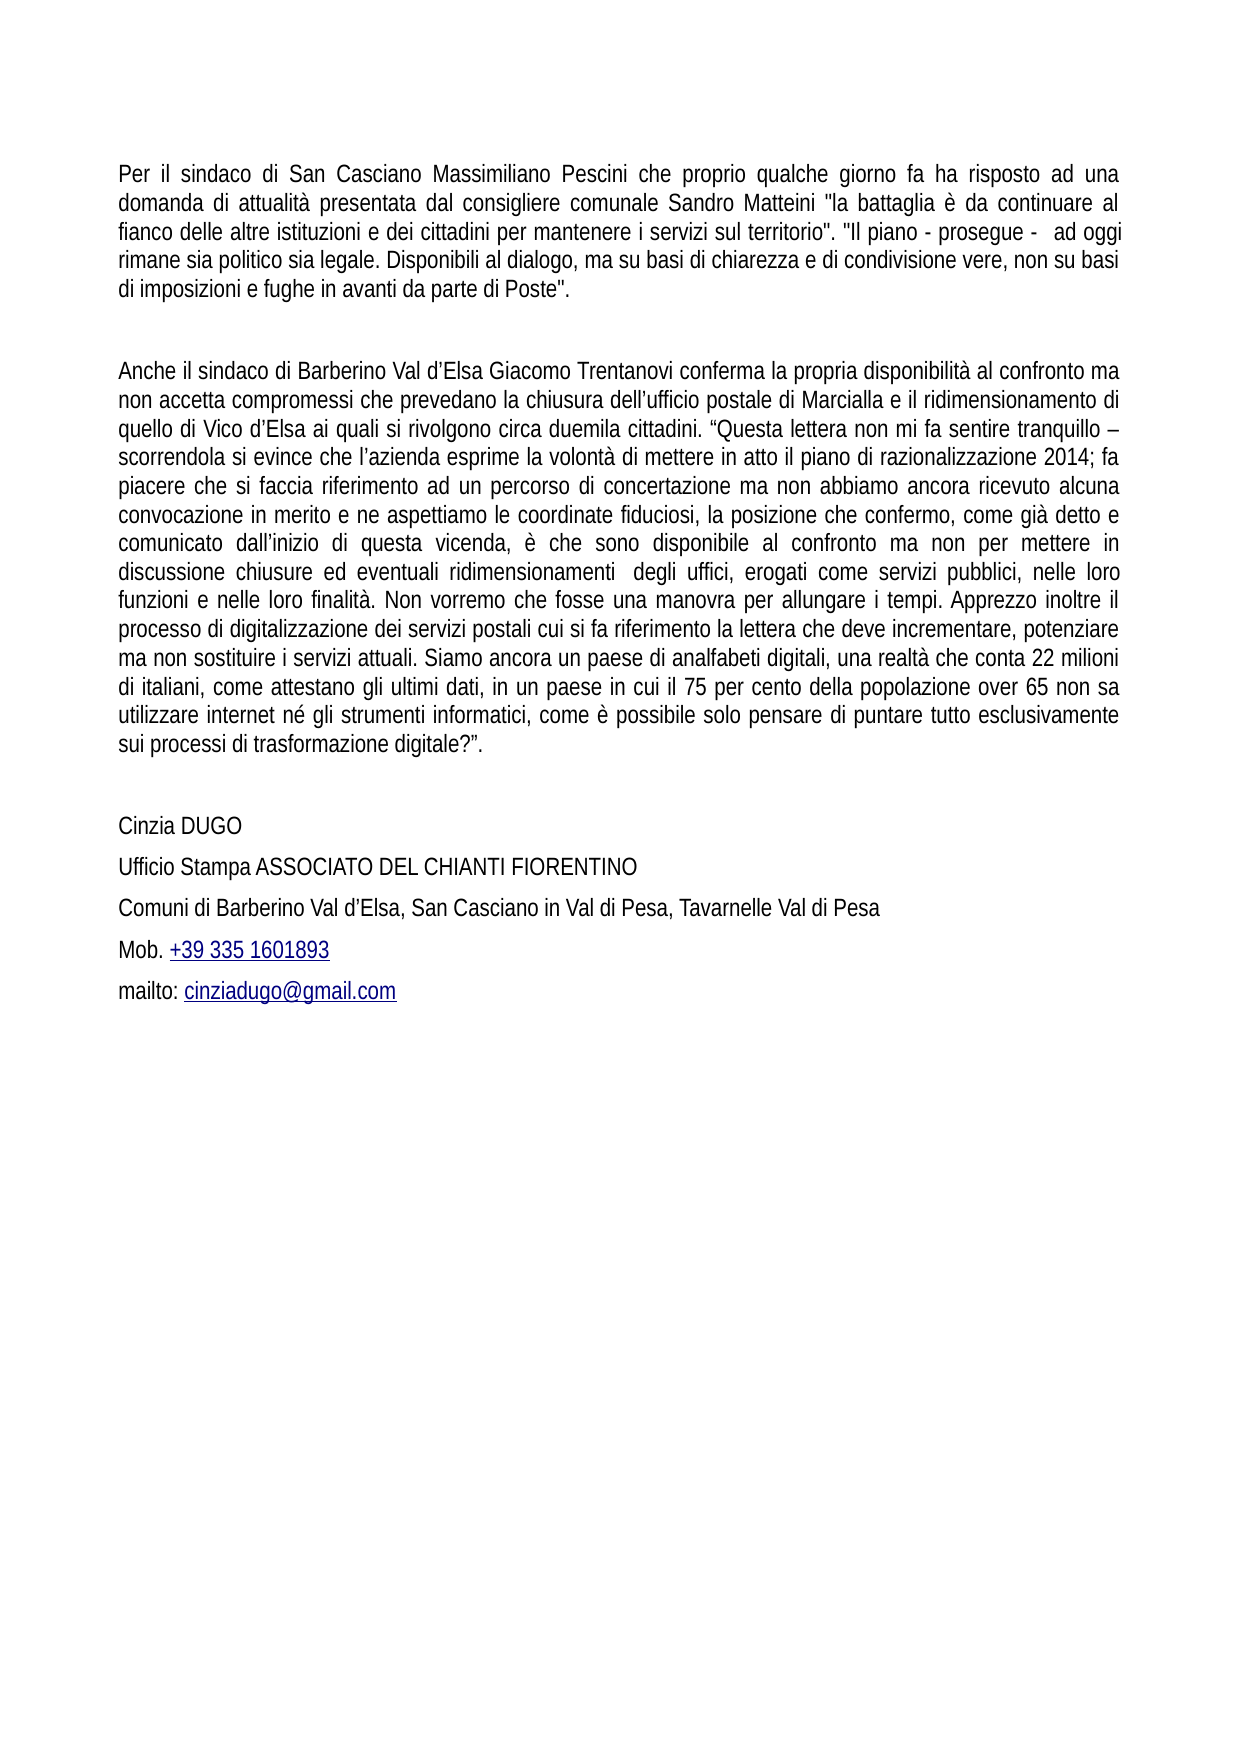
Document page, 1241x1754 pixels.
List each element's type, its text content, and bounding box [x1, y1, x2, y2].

text Cinzia DUGO [118, 811, 1122, 840]
text Comuni di Barberino Val d’Elsa, San Casciano in Val di Pesa, Tavarnelle Val di Pesa [118, 893, 1122, 922]
text Mob. +39 335 1601893 [118, 934, 1122, 963]
text mailto: cinziadugo@gmail.com [118, 976, 1122, 1004]
text Per il sindaco di San Casciano Massimiliano Pescini che proprio qualche giorno fa ha risposto ad una domanda di attualità presentata dal consigliere comunale Sandro Matteini "la battaglia è da continuare al fianco delle altre istituzioni e dei cittadini per mantenere i servizi sul territorio". "Il piano - prosegue - ad oggi rimane sia politico sia legale. Disponibili al dialogo, ma su basi di chiarezza e di condivisione vere, non su basi di imposizioni e fughe in avanti da parte di Poste". [118, 159, 1122, 303]
text Ufficio Stampa ASSOCIATO DEL CHIANTI FIORENTINO [118, 852, 1122, 881]
text Anche il sindaco di Barberino Val d’Elsa Giacomo Trentanovi conferma la propria disponibilità al confronto ma non accetta compromessi che prevedano la chiusura dell’ufficio postale di Marcialla e il ridimensionamento di quello di Vico d’Elsa ai quali si rivolgono circa duemila cittadini. “Questa lettera non mi fa sentire tranquillo – scorrendola si evince che l’azienda esprime la volontà di mettere in atto il piano di razionalizzazione 2014; fa piacere che si faccia riferimento ad un percorso di concertazione ma non abbiamo ancora ricevuto alcuna convocazione in merito e ne aspettiamo le coordinate fiduciosi, la posizione che confermo, come già detto e comunicato dall’inizio di questa vicenda, è che sono disponibile al confronto ma non per mettere in discussione chiusure ed eventuali ridimensionamenti degli uffici, erogati come servizi pubblici, nelle loro funzioni e nelle loro finalità. Non vorremo che fosse una manovra per allungare i tempi. Apprezzo inoltre il processo di digitalizzazione dei servizi postali cui si fa riferimento la lettera che deve incrementare, potenziare ma non sostituire i servizi attuali. Siamo ancora un paese di analfabeti digitali, una realtà che conta 22 milioni di italiani, come attestano gli ultimi dati, in un paese in cui il 75 per cento della popolazione over 65 non sa utilizzare internet né gli strumenti informatici, come è possibile solo pensare di puntare tutto esclusivamente sui processi di trasformazione digitale?”. [118, 356, 1122, 757]
